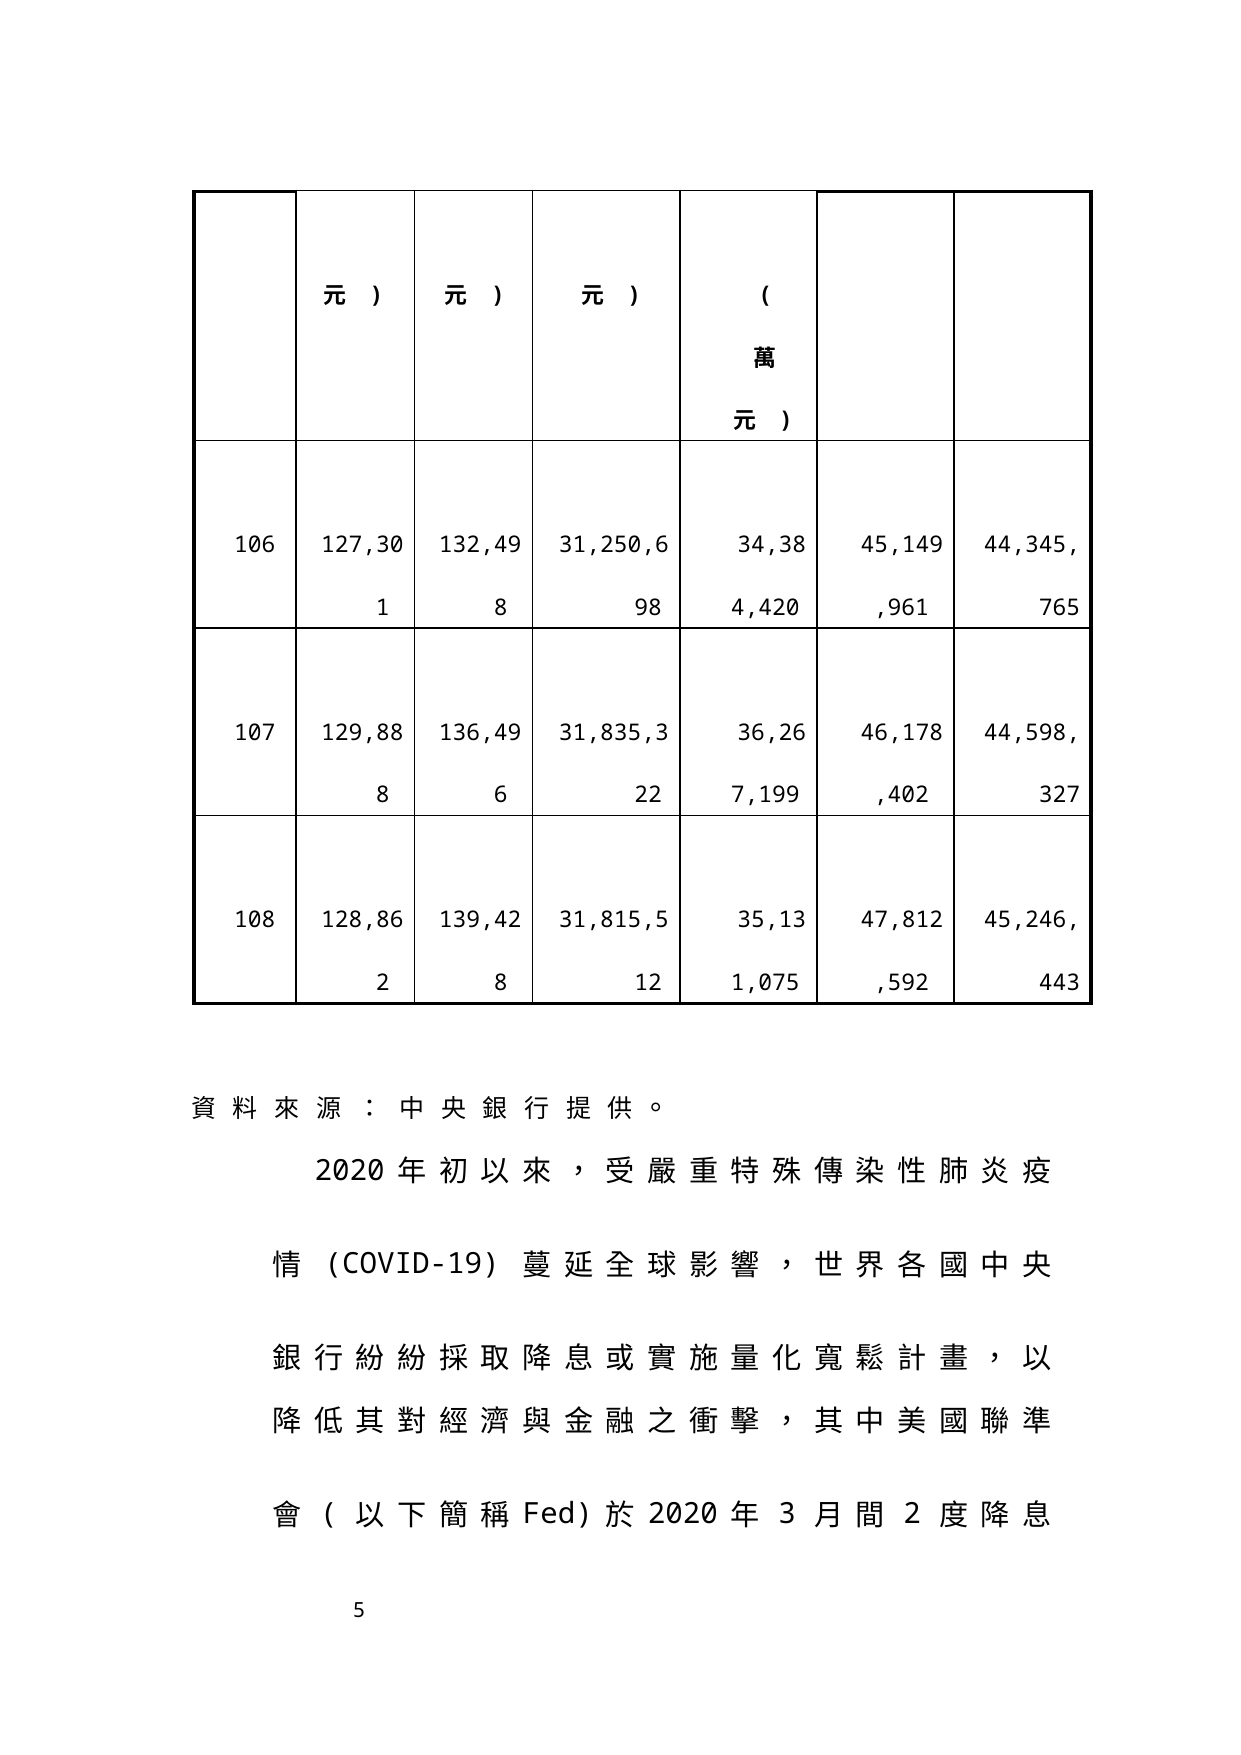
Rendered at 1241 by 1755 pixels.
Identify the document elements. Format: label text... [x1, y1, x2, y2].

table_header [955, 193, 1089, 439]
table_cell 36,267,199 [681, 629, 816, 814]
table_cell 47,812,592 [818, 816, 953, 1002]
table_cell 107 [196, 629, 295, 814]
table_cell 31,815,512 [533, 816, 679, 1002]
table_cell 128,862 [297, 816, 414, 1002]
table_cell 元) [415, 191, 532, 439]
table_cell 元) [533, 191, 679, 439]
table_cell 106 [196, 441, 295, 627]
text 2020年初以來，受嚴重特殊傳染性肺炎疫情(COVID-19)蔓延全球影響，世界各國中央銀行紛紛採取降息或實施量化寬鬆計畫，以降低其對經濟與金融之衝擊，其中美國聯準會(以下簡稱Fed)於2020年3月間2度降息 [242, 1127, 1058, 1564]
table_header [196, 193, 295, 439]
table_cell 45,149,961 [818, 441, 953, 627]
table_cell 元) [297, 191, 414, 439]
table_cell 35,131,075 [681, 816, 816, 1002]
table_cell 129,888 [297, 629, 414, 814]
table_cell 139,428 [415, 816, 532, 1002]
table_cell 45,246,443 [955, 816, 1089, 1002]
table_cell 46,178,402 [818, 629, 953, 814]
table_header [818, 193, 953, 439]
text 資料來源：中央銀行提供。 [183, 1064, 1058, 1127]
table_cell 31,835,322 [533, 629, 679, 814]
table_cell 44,345,765 [955, 441, 1089, 627]
table_cell 136,496 [415, 629, 532, 814]
table_cell 127,301 [297, 441, 414, 627]
table_cell 132,498 [415, 441, 532, 627]
table_cell 108 [196, 816, 295, 1002]
table_cell 44,598,327 [955, 629, 1089, 814]
table_cell 31,250,698 [533, 441, 679, 627]
table_cell (萬元) [681, 191, 816, 439]
table_cell 34,384,420 [681, 441, 816, 627]
